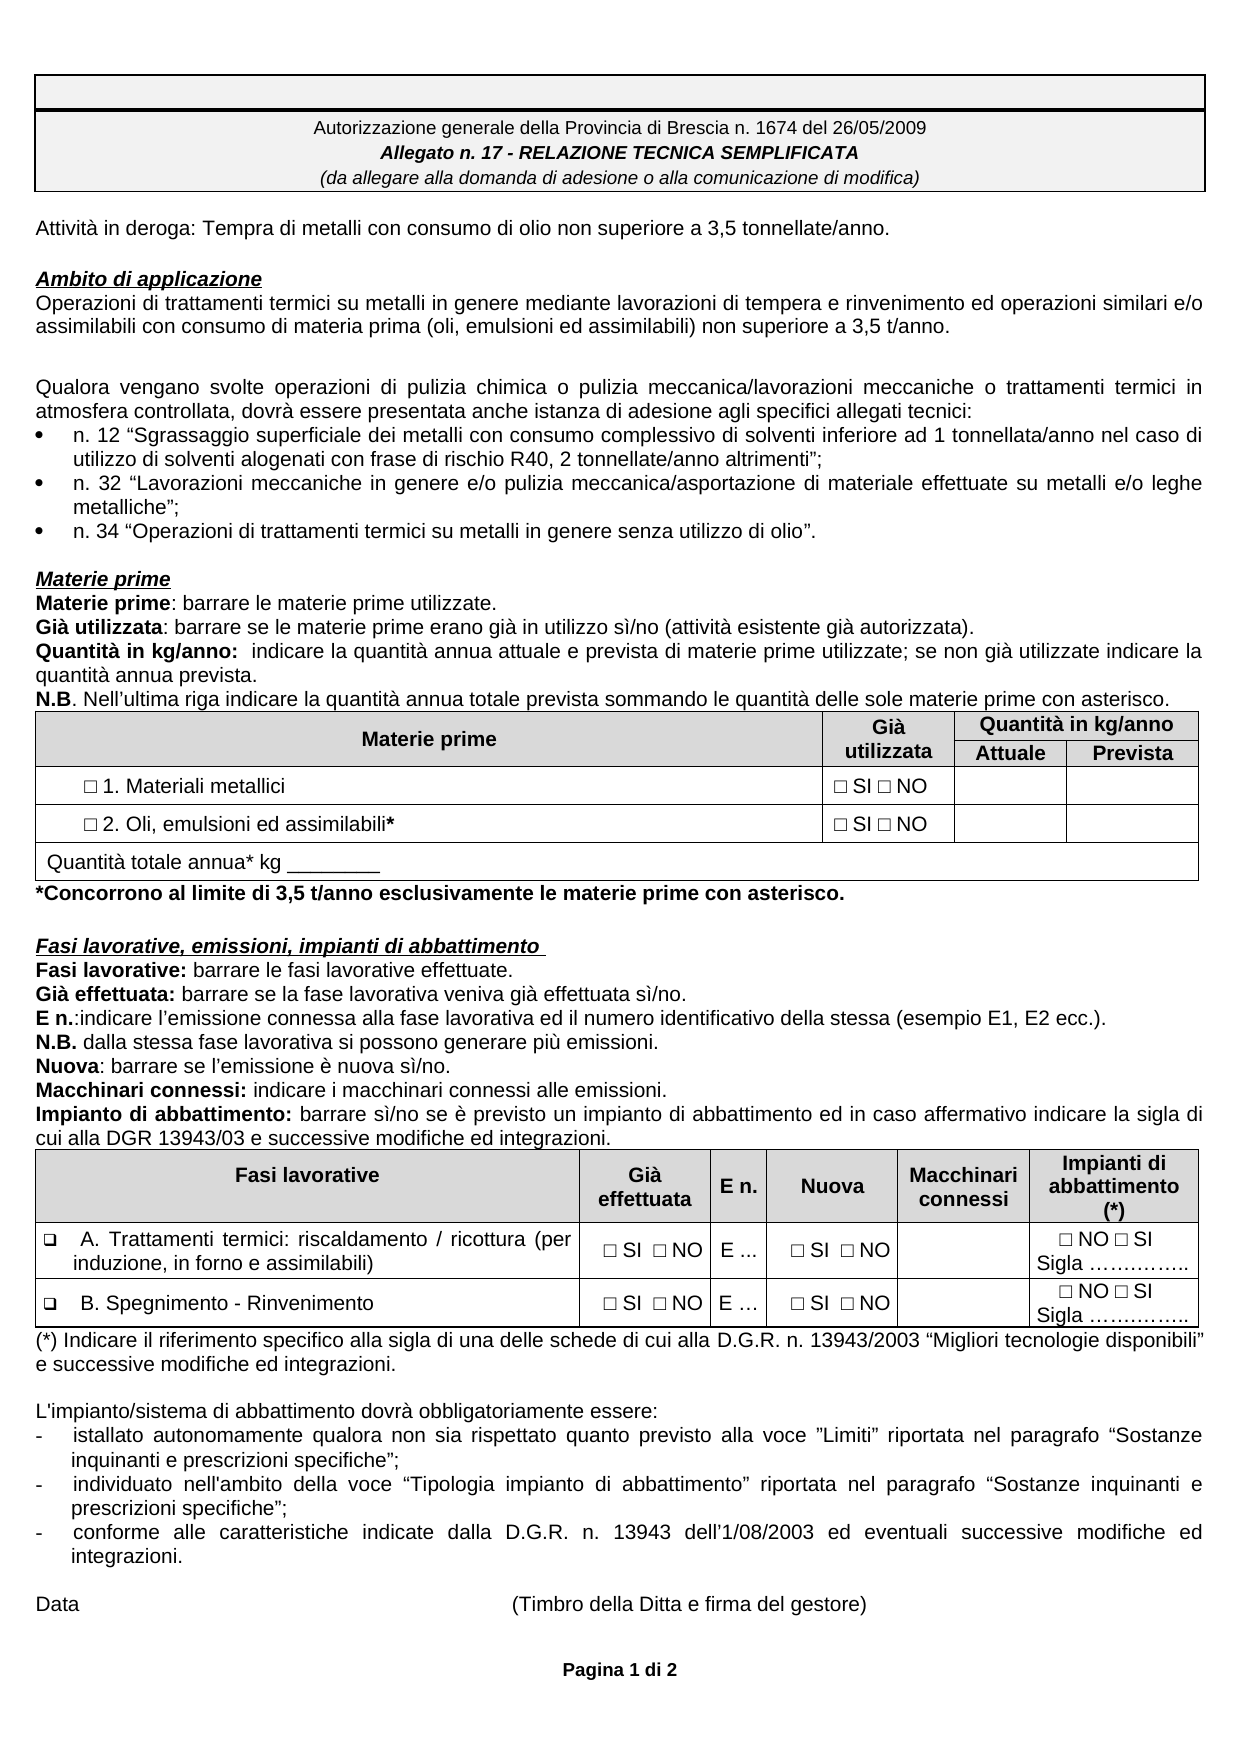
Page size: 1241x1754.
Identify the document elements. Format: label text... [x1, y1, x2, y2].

table_cell □ SI □ NO [767, 1279, 897, 1326]
text Qualora vengano svolte operazioni di pulizia chimica o pulizia meccanica/lavorazioni meccaniche o trattamenti termici in atmosfera controllata, dovrà essere presentata anche istanza di adesione agli specifici allegati tecnici: [35, 375, 1204, 423]
table_cell Prevista [1067, 741, 1198, 766]
list individuato nell'ambito della voce “Tipologia impianto di abbattimento” riportata nel paragrafo “Sostanze inquinanti e prescrizioni specifiche”; [35, 1471, 1204, 1519]
table_cell [955, 805, 1066, 842]
table_header Già effettuata [580, 1150, 710, 1222]
table_cell E ... [711, 1223, 766, 1277]
text E n.:indicare l’emissione connessa alla fase lavorativa ed il numero identificativo della stessa (esempio E1, E2 ecc.). [35, 1006, 1204, 1029]
subtitle Materie prime: barrare le materie prime utilizzate. [35, 591, 1204, 615]
subtitle Fasi lavorative, emissioni, impianti di abbattimento [35, 934, 1204, 958]
text Quantità in kg/anno: indicare la quantità annua attuale e prevista di materie prime utilizzate; se non già utilizzate indicare la quantità annua prevista. [35, 639, 1204, 687]
table_header Fasi lavorative [36, 1150, 579, 1222]
table_cell □ NO □ SI Sigla …….…….. [1030, 1223, 1198, 1277]
table_cell □ SI □ NO [580, 1223, 710, 1277]
list n. 34 “Operazioni di trattamenti termici su metalli in genere senza utilizzo di olio”. [35, 519, 1204, 543]
text *Concorrono al limite di 3,5 t/anno esclusivamente le materie prime con asterisco. [35, 881, 1204, 905]
table_cell □ NO □ SI Sigla …….…….. [1030, 1279, 1198, 1326]
table_cell E … [711, 1279, 766, 1326]
text Macchinari connessi: indicare i macchinari connessi alle emissioni. [35, 1077, 1204, 1101]
subtitle Materie prime [35, 567, 1204, 591]
text Nuova: barrare se l’emissione è nuova sì/no. [35, 1053, 1204, 1077]
table_header Quantità in kg/anno [955, 712, 1198, 740]
text Attività in deroga: Tempra di metalli con consumo di olio non superiore a 3,5 tonnellate/anno. [35, 216, 1204, 240]
table_header Macchinari connessi [898, 1150, 1029, 1222]
table_header Impianti di abbattimento (*) [1030, 1150, 1198, 1222]
table_cell □ SI □ NO [823, 805, 954, 842]
text Data (Timbro della Ditta e firma del gestore) [35, 1592, 1204, 1616]
table_header Nuova [767, 1150, 897, 1222]
text Impianto di abbattimento: barrare sì/no se è previsto un impianto di abbattimento ed in caso affermativo indicare la sigla di cui alla DGR 13943/03 e successive modifiche ed integrazioni. [35, 1101, 1204, 1149]
table_cell □ 2. Oli, emulsioni ed assimilabili* [36, 805, 822, 842]
text N.B. Nell’ultima riga indicare la quantità annua totale prevista sommando le quantità delle sole materie prime con asterisco. [35, 687, 1204, 711]
table_cell B. Spegnimento - Rinvenimento [36, 1279, 579, 1326]
table_header Materie prime [36, 712, 822, 766]
list n. 12 “Sgrassaggio superficiale dei metalli con consumo complessivo di solventi inferiore ad 1 tonnellata/anno nel caso di utilizzo di solventi alogenati con frase di rischio R40, 2 tonnellate/anno altrimenti”; [35, 423, 1204, 471]
table_header Già utilizzata [823, 712, 954, 766]
text (*) Indicare il riferimento specifico alla sigla di una delle schede di cui alla D.G.R. n. 13943/2003 “Migliori tecnologie disponibili” e successive modifiche ed integrazioni. [35, 1327, 1204, 1375]
text Autorizzazione generale della Provincia di Brescia n. 1674 del 26/05/2009 [36, 112, 1204, 138]
text Già effettuata: barrare se la fase lavorativa veniva già effettuata sì/no. [35, 982, 1204, 1006]
table_cell [1067, 767, 1198, 804]
table_cell □ 1. Materiali metallici [36, 767, 822, 804]
table_cell □ SI □ NO [767, 1223, 897, 1277]
table_cell [1067, 805, 1198, 842]
list n. 32 “Lavorazioni meccaniche in genere e/o pulizia meccanica/asportazione di materiale effettuate su metalli e/o leghe metalliche”; [35, 471, 1204, 519]
subtitle Ambito di applicazione [35, 266, 1204, 290]
text Operazioni di trattamenti termici su metalli in genere mediante lavorazioni di tempera e rinvenimento ed operazioni similari e/o assimilabili con consumo di materia prima (oli, emulsioni ed assimilabili) non superiore a 3,5 t/anno. [35, 290, 1204, 338]
list istallato autonomamente qualora non sia rispettato quanto previsto alla voce ”Limiti” riportata nel paragrafo “Sostanze inquinanti e prescrizioni specifiche”; [35, 1423, 1204, 1471]
list conforme alle caratteristiche indicate dalla D.G.R. n. 13943 dell’1/08/2003 ed eventuali successive modifiche ed integrazioni. [35, 1519, 1204, 1568]
table_cell A. Trattamenti termici: riscaldamento / ricottura (per induzione, in forno e assimilabili) [36, 1223, 579, 1277]
table_cell [898, 1279, 1029, 1326]
table_cell [955, 767, 1066, 804]
table_cell [898, 1223, 1029, 1277]
table_header E n. [711, 1150, 766, 1222]
table_cell Quantità totale annua* kg ________ [36, 843, 1198, 880]
table_cell Attuale [955, 741, 1066, 766]
text Allegato n. 17 - RELAZIONE TECNICA SEMPLIFICATA [36, 138, 1204, 160]
table_cell □ SI □ NO [580, 1279, 710, 1326]
text L'impianto/sistema di abbattimento dovrà obbligatoriamente essere: [35, 1399, 1204, 1423]
subtitle Già utilizzata: barrare se le materie prime erano già in utilizzo sì/no (attività esistente già autorizzata). [35, 615, 1204, 639]
text (da allegare alla domanda di adesione o alla comunicazione di modifica) [36, 160, 1204, 191]
text Fasi lavorative: barrare le fasi lavorative effettuate. [35, 958, 1204, 982]
text N.B. dalla stessa fase lavorativa si possono generare più emissioni. [35, 1029, 1204, 1053]
table_cell □ SI □ NO [823, 767, 954, 804]
